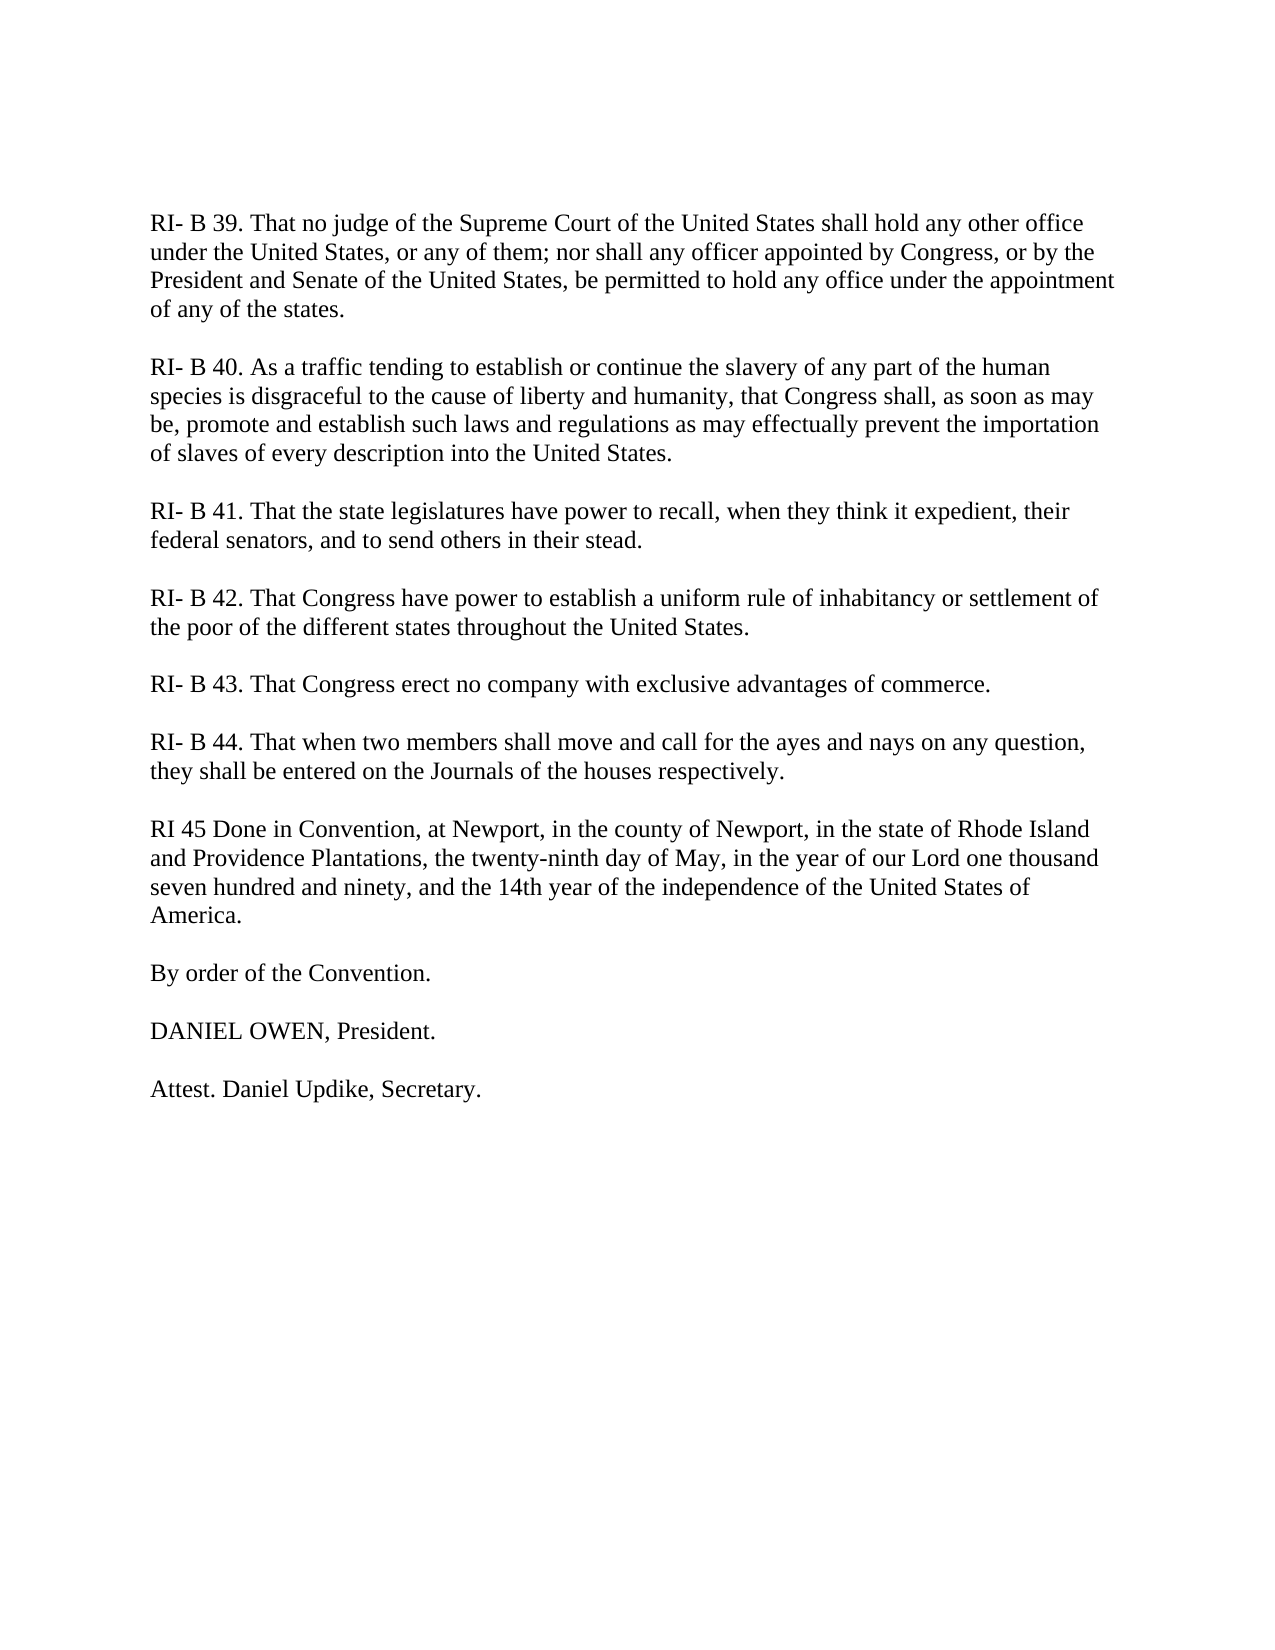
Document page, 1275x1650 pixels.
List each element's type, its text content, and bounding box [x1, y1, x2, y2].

text DANIEL OWEN, President. [150, 1016, 1125, 1045]
text RI- B 43. That Congress erect no company with exclusive advantages of commerce. [150, 669, 1125, 698]
text Attest. Daniel Updike, Secretary. [150, 1074, 1125, 1103]
text RI- B 39. That no judge of the Supreme Court of the United States shall hold any other office under the United States, or any of them; nor shall any officer appointed by Congress, or by the President and Senate of the United States, be permitted to hold any office under the appointment of any of the states. [150, 208, 1125, 323]
text RI- B 41. That the state legislatures have power to recall, when they think it expedient, their federal senators, and to send others in their stead. [150, 496, 1125, 554]
text By order of the Convention. [150, 958, 1125, 987]
text RI 45 Done in Convention, at Newport, in the county of Newport, in the state of Rhode Island and Providence Plantations, the twenty-ninth day of May, in the year of our Lord one thousand seven hundred and ninety, and the 14th year of the independence of the United States of America. [150, 814, 1125, 929]
text RI- B 40. As a traffic tending to establish or continue the slavery of any part of the human species is disgraceful to the cause of liberty and humanity, that Congress shall, as soon as may be, promote and establish such laws and regulations as may effectually prevent the importation of slaves of every description into the United States. [150, 352, 1125, 467]
text RI- B 42. That Congress have power to establish a uniform rule of inhabitancy or settlement of the poor of the different states throughout the United States. [150, 583, 1125, 640]
text RI- B 44. That when two members shall move and call for the ayes and nays on any question, they shall be entered on the Journals of the houses respectively. [150, 727, 1125, 785]
